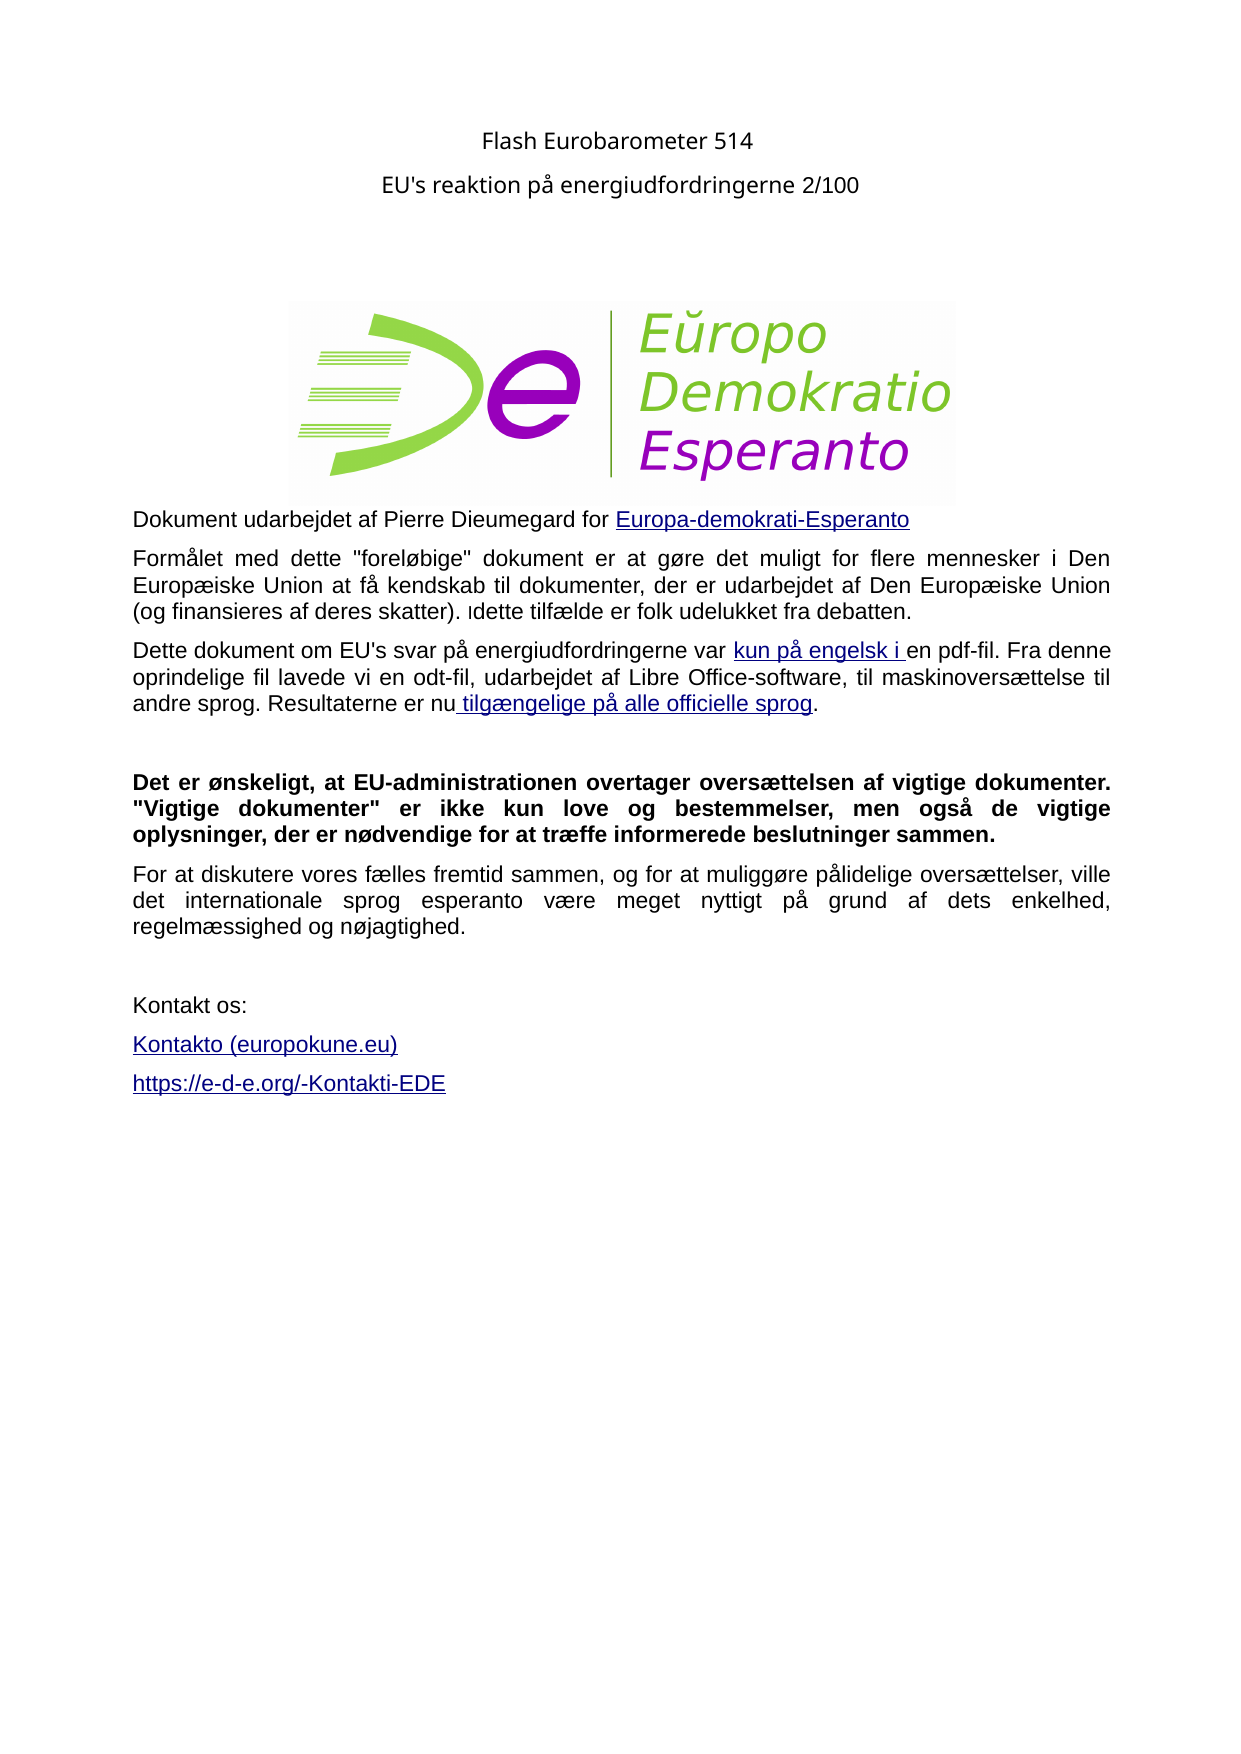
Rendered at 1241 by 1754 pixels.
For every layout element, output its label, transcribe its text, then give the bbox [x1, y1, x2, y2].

text Dette dokument om EU's svar på energiudfordringerne var kun på engelsk i en pdf-fil. Fra denne oprindelige fil lavede vi en odt-fil, udarbejdet af Libre Office-software, til maskinoversættelse til andre sprog. Resultaterne er nu tilgængelige på alle officielle sprog. [132, 637, 1112, 716]
text Kontakto (europokune.eu) [132, 1031, 1112, 1057]
text Kontakt os: [132, 992, 1112, 1018]
text Det er ønskeligt, at EU-administrationen overtager oversættelsen af vigtige dokumenter. "Vigtige dokumenter" er ikke kun love og bestemmelser, men også de vigtige oplysninger, der er nødvendige for at træffe informerede beslutninger sammen. [132, 768, 1112, 848]
text https://e-d-e.org/-Kontakti-EDE [132, 1070, 1112, 1097]
text For at diskutere vores fælles fremtid sammen, og for at muliggøre pålidelige oversættelser, ville det internationale sprog esperanto være meget nyttigt på grund af dets enkelhed, regelmæssighed og nøjagtighed. [132, 861, 1112, 939]
picture [288, 301, 956, 506]
text Formålet med dette "foreløbige" dokument er at gøre det muligt for flere mennesker i Den Europæiske Union at få kendskab til dokumenter, der er udarbejdet af Den Europæiske Union (og finansieres af deres skatter). Idette tilfælde er folk udelukket fra debatten. [132, 545, 1112, 624]
text Dokument udarbejdet af Pierre Dieumegard for Europa-demokrati-Esperanto [132, 308, 1112, 532]
